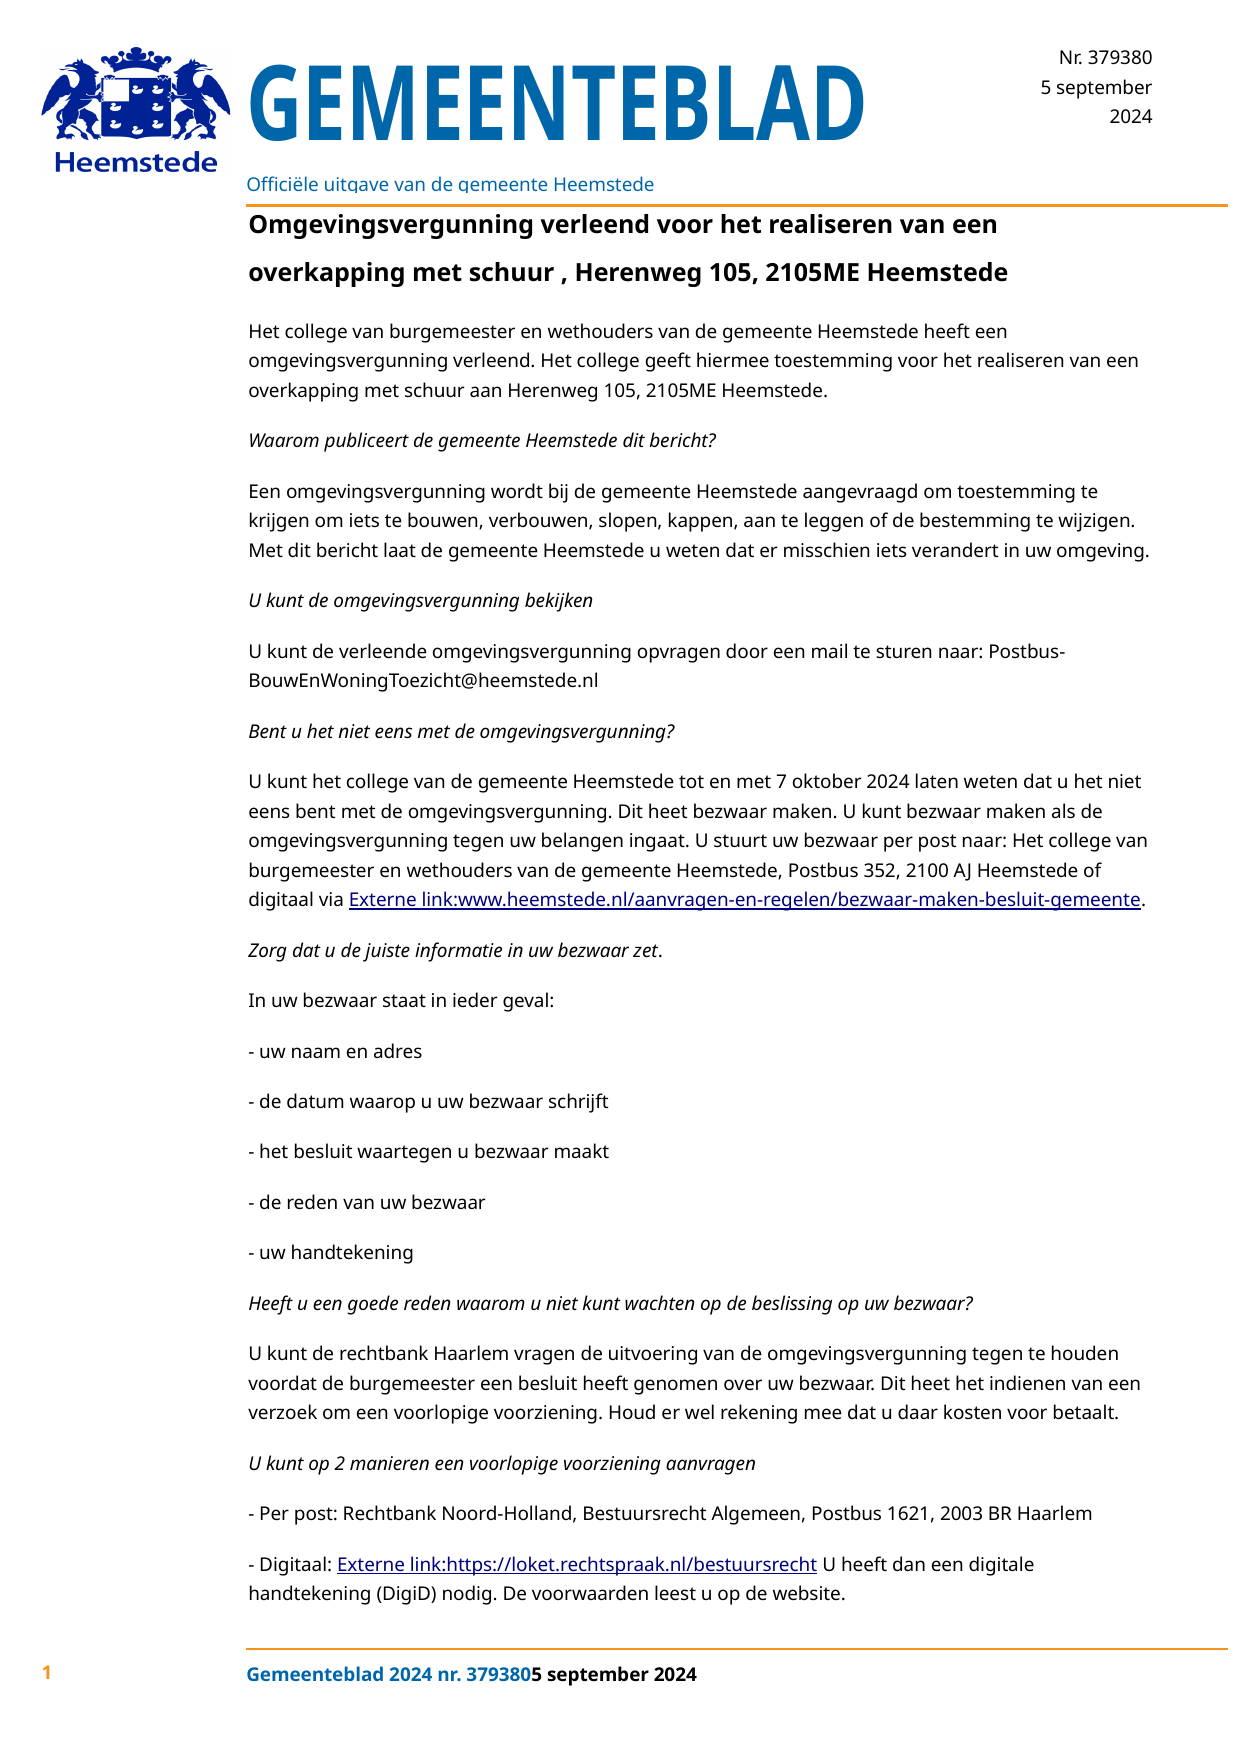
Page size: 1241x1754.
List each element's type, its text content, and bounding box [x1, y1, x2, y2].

text - de datum waarop u uw bezwaar schrijft [248, 1088, 1152, 1114]
text - Digitaal: Externe link:https://loket.rechtspraak.nl/bestuursrecht U heeft dan een digitale handtekening (DigiD) nodig. De voorwaarden leest u op de website. [248, 1551, 1152, 1606]
text Heeft u een goede reden waarom u niet kunt wachten op de beslissing op uw bezwaar? [248, 1290, 1152, 1316]
text - uw handtekening [248, 1239, 1152, 1265]
text Waarom publiceert de gemeente Heemstede dit bericht? [248, 427, 1152, 453]
text - de reden van uw bezwaar [248, 1189, 1152, 1215]
text - Per post: Rechtbank Noord-Holland, Bestuursrecht Algemeen, Postbus 1621, 2003 BR Haarlem [248, 1500, 1152, 1526]
text U kunt op 2 manieren een voorlopige voorziening aanvragen [248, 1450, 1152, 1476]
text In uw bezwaar staat in ieder geval: [248, 987, 1152, 1013]
picture [41, 47, 231, 172]
text U kunt de omgevingsvergunning bekijken [248, 587, 1152, 613]
text U kunt het college van de gemeente Heemstede tot en met 7 oktober 2024 laten weten dat u het niet eens bent met de omgevingsvergunning. Dit heet bezwaar maken. U kunt bezwaar maken als de omgevingsvergunning tegen uw belangen ingaat. U stuurt uw bezwaar per post naar: Het college van burgemeester en wethouders van de gemeente Heemstede, Postbus 352, 2100 AJ Heemstede of digitaal via Externe link:www.heemstede.nl/aanvragen-en-regelen/bezwaar-maken-besluit-gemeente. [248, 768, 1152, 912]
text - het besluit waartegen u bezwaar maakt [248, 1139, 1152, 1164]
text Het college van burgemeester en wethouders van de gemeente Heemstede heeft een omgevingsvergunning verleend. Het college geeft hiermee toestemming voor het realiseren van een overkapping met schuur aan Herenweg 105, 2105ME Heemstede. [248, 318, 1152, 403]
text Omgevingsvergunning verleend voor het realiseren van een overkapping met schuur , Herenweg 105, 2105ME Heemstede [248, 207, 1152, 288]
text U kunt de verleende omgevingsvergunning opvragen door een mail te sturen naar: Postbus-BouwEnWoningToezicht@heemstede.nl [248, 638, 1152, 693]
text U kunt de rechtbank Haarlem vragen de uitvoering van de omgevingsvergunning tegen te houden voordat de burgemeester een besluit heeft genomen over uw bezwaar. Dit heet het indienen van een verzoek om een voorlopige voorziening. Houd er wel rekening mee dat u daar kosten voor betaalt. [248, 1340, 1152, 1425]
text Zorg dat u de juiste informatie in uw bezwaar zet. [248, 937, 1152, 963]
text - uw naam en adres [248, 1038, 1152, 1064]
text Bent u het niet eens met de omgevingsvergunning? [248, 718, 1152, 744]
text Een omgevingsvergunning wordt bij de gemeente Heemstede aangevraagd om toestemming te krijgen om iets te bouwen, verbouwen, slopen, kappen, aan te leggen of de bestemming te wijzigen. Met dit bericht laat de gemeente Heemstede u weten dat er misschien iets verandert in uw omgeving. [248, 478, 1152, 563]
